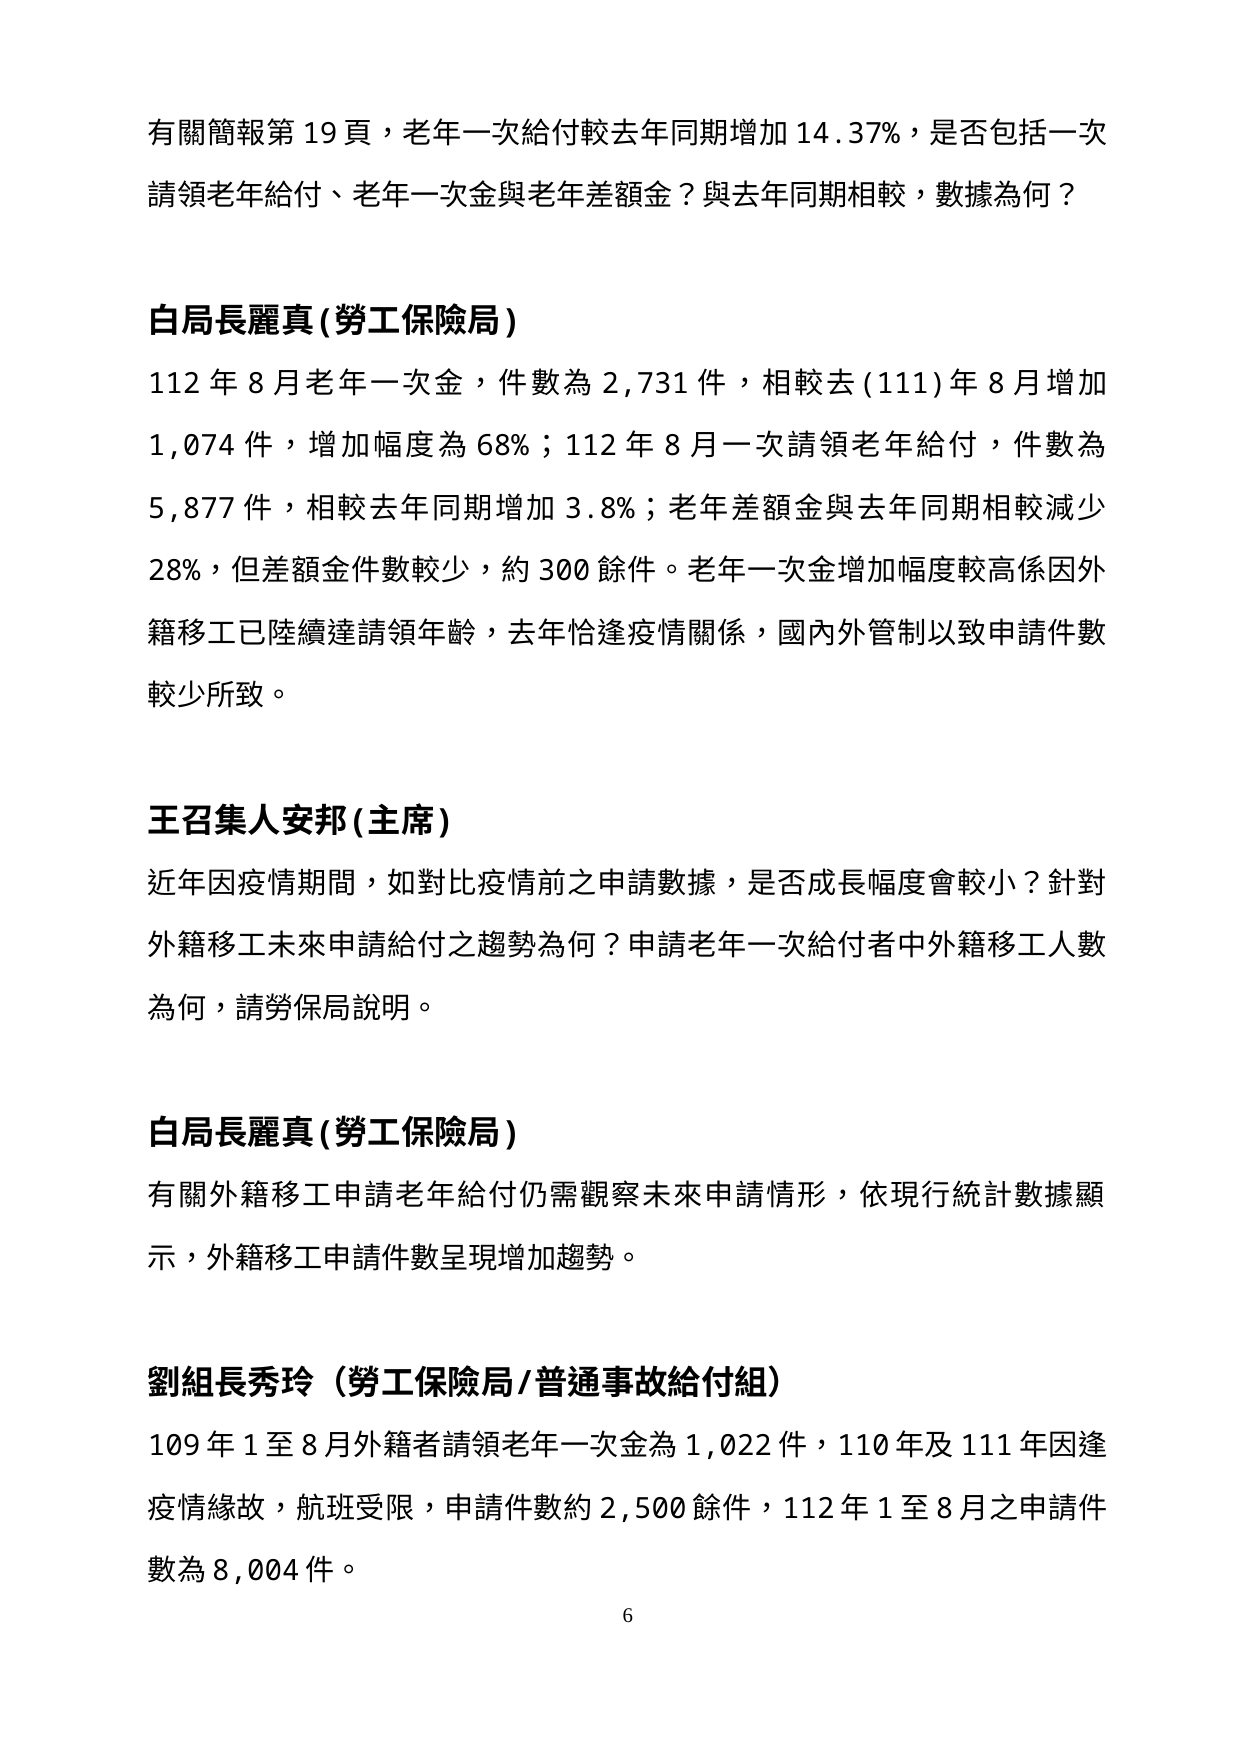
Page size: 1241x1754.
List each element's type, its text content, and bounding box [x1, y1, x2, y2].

text 112年8月老年一次金，件數為2,731件，相較去(111)年8月增加1,074件，增加幅度為68%；112年8月一次請領老年給付，件數為5,877件，相較去年同期增加3.8%；老年差額金與去年同期相較減少28%，但差額金件數較少，約300餘件。老年一次金增加幅度較高係因外籍移工已陸續達請領年齡，去年恰逢疫情關係，國內外管制以致申請件數較少所致。 [148, 339, 1107, 714]
text 劉組長秀玲（勞工保險局/普通事故給付組） [148, 1339, 1107, 1401]
text 109年1至8月外籍者請領老年一次金為1,022件，110年及111年因逢疫情緣故，航班受限，申請件數約2,500餘件，112年1至8月之申請件數為8,004件。 [148, 1401, 1107, 1589]
text 白局長麗真(勞工保險局) [148, 1089, 1107, 1151]
text 白局長麗真(勞工保險局) [148, 276, 1107, 339]
text 有關簡報第19頁，老年一次給付較去年同期增加14.37%，是否包括一次請領老年給付、老年一次金與老年差額金？與去年同期相較，數據為何？ [148, 89, 1107, 214]
text 近年因疫情期間，如對比疫情前之申請數據，是否成長幅度會較小？針對外籍移工未來申請給付之趨勢為何？申請老年一次給付者中外籍移工人數為何，請勞保局說明。 [148, 839, 1107, 1026]
text 有關外籍移工申請老年給付仍需觀察未來申請情形，依現行統計數據顯示，外籍移工申請件數呈現增加趨勢。 [148, 1151, 1107, 1276]
text 王召集人安邦(主席) [148, 776, 1107, 839]
